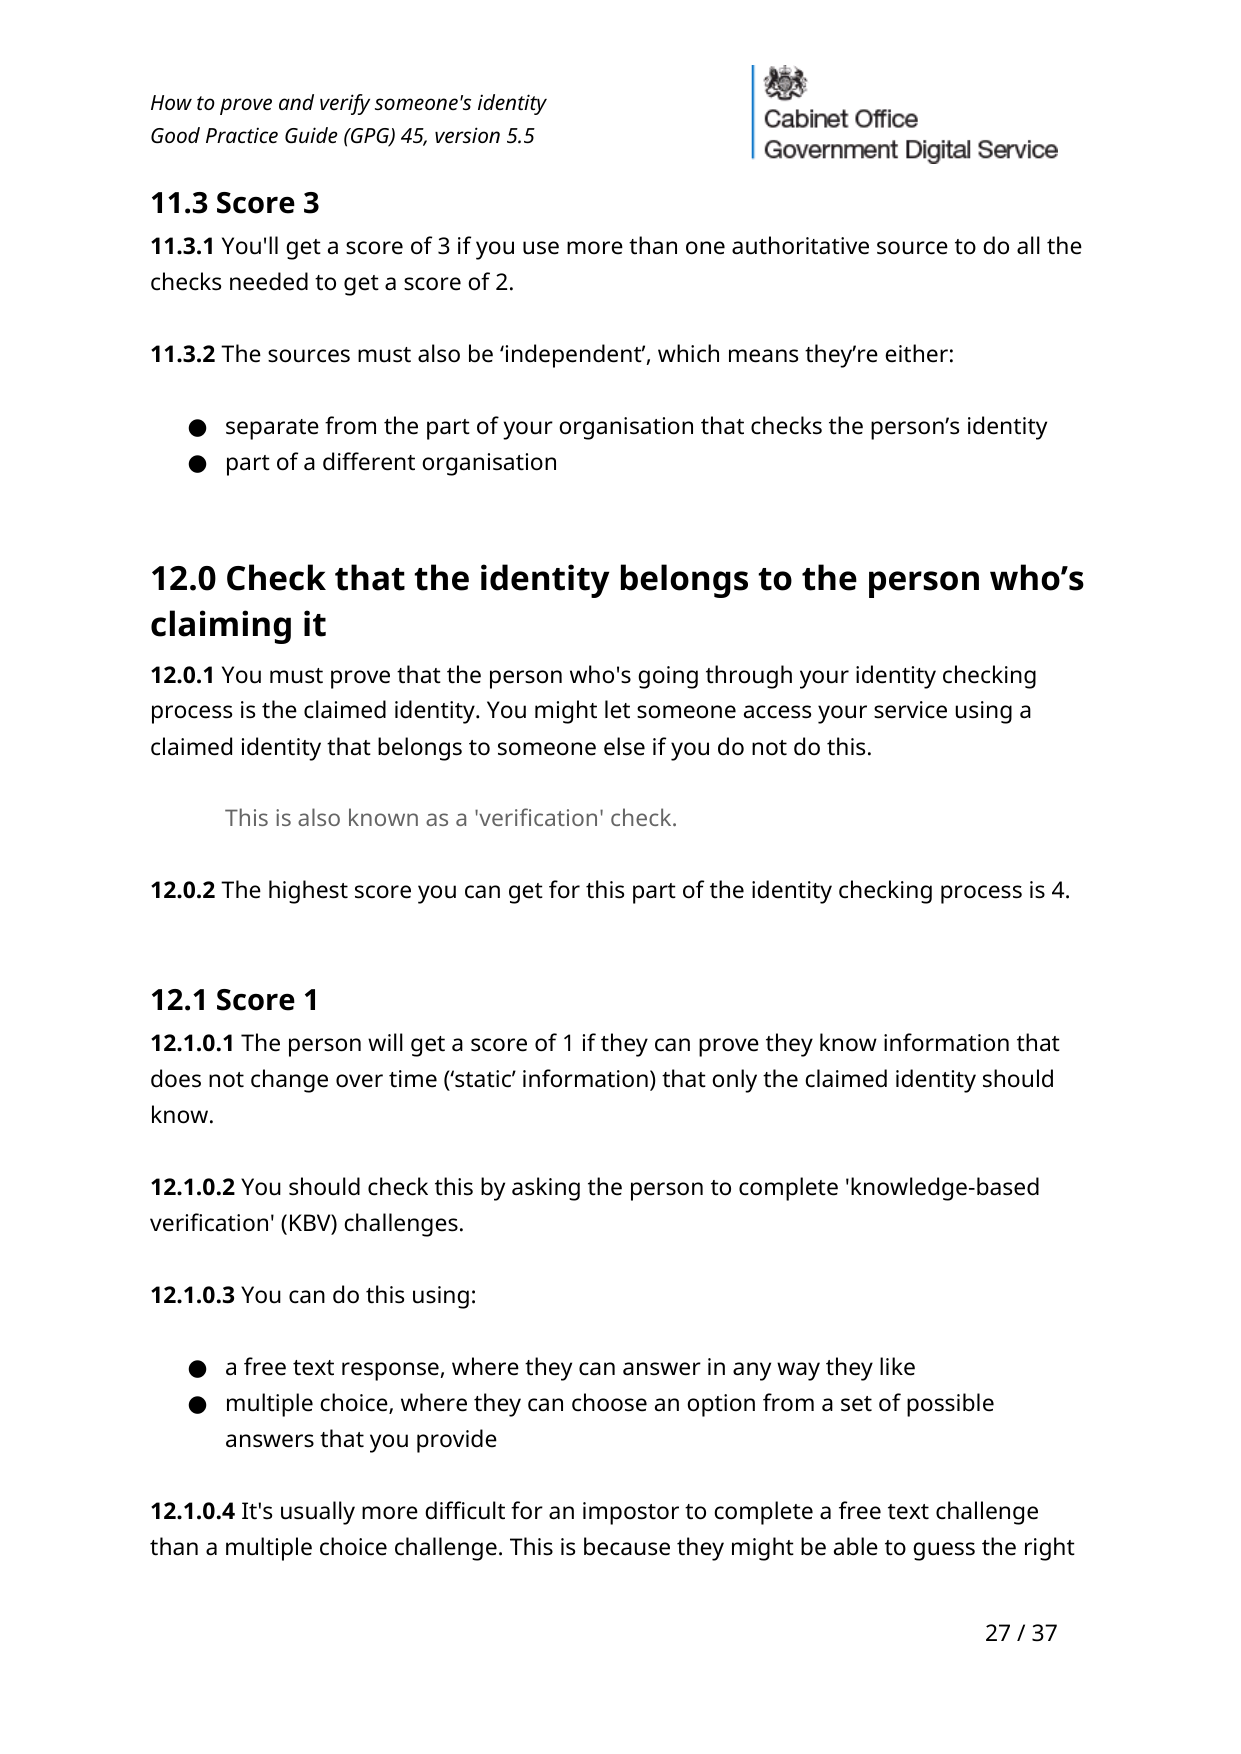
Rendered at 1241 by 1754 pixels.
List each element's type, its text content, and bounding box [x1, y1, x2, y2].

text 11.3.1 You'll get a score of 3 if you use more than one authoritative source to do all the checks needed to get a score of 2. [150, 230, 1090, 297]
list a free text response, where they can answer in any way they like [187, 1351, 1090, 1382]
text 12.1.0.4 It's usually more difficult for an impostor to complete a free text challenge than a multiple choice challenge. This is because they might be able to guess the right [150, 1494, 1090, 1562]
text 12.0.2 The highest score you can get for this part of the identity checking process is 4. [150, 874, 1090, 905]
subtitle 11.3 Score 3 [150, 182, 1090, 222]
text 12.0.1 You must prove that the person who's going through your identity checking process is the claimed identity. You might let someone access your service using a claimed identity that belongs to someone else if you do not do this. [150, 658, 1090, 762]
text 12.1.0.2 You should check this by asking the person to complete 'knowledge-based verification' (KBV) challenges. [150, 1171, 1090, 1238]
picture [751, 65, 1058, 164]
text 11.3.2 The sources must also be ‘independent’, which means they’re either: [150, 338, 1090, 369]
list part of a different organisation [187, 446, 1090, 477]
subtitle 12.0 Check that the identity belongs to the person who’s claiming it [150, 555, 1090, 646]
text 12.1.0.1 The person will get a score of 1 if they can prove they know information that does not change over time (‘static’ information) that only the claimed identity should know. [150, 1027, 1090, 1131]
list separate from the part of your organisation that checks the person’s identity [187, 410, 1090, 441]
text 12.1.0.3 You can do this using: [150, 1279, 1090, 1310]
subtitle 12.1 Score 1 [150, 979, 1090, 1019]
list multiple choice, where they can choose an option from a set of possible answers that you provide [187, 1387, 1090, 1454]
text This is also known as a 'verification' check. [225, 802, 1090, 833]
